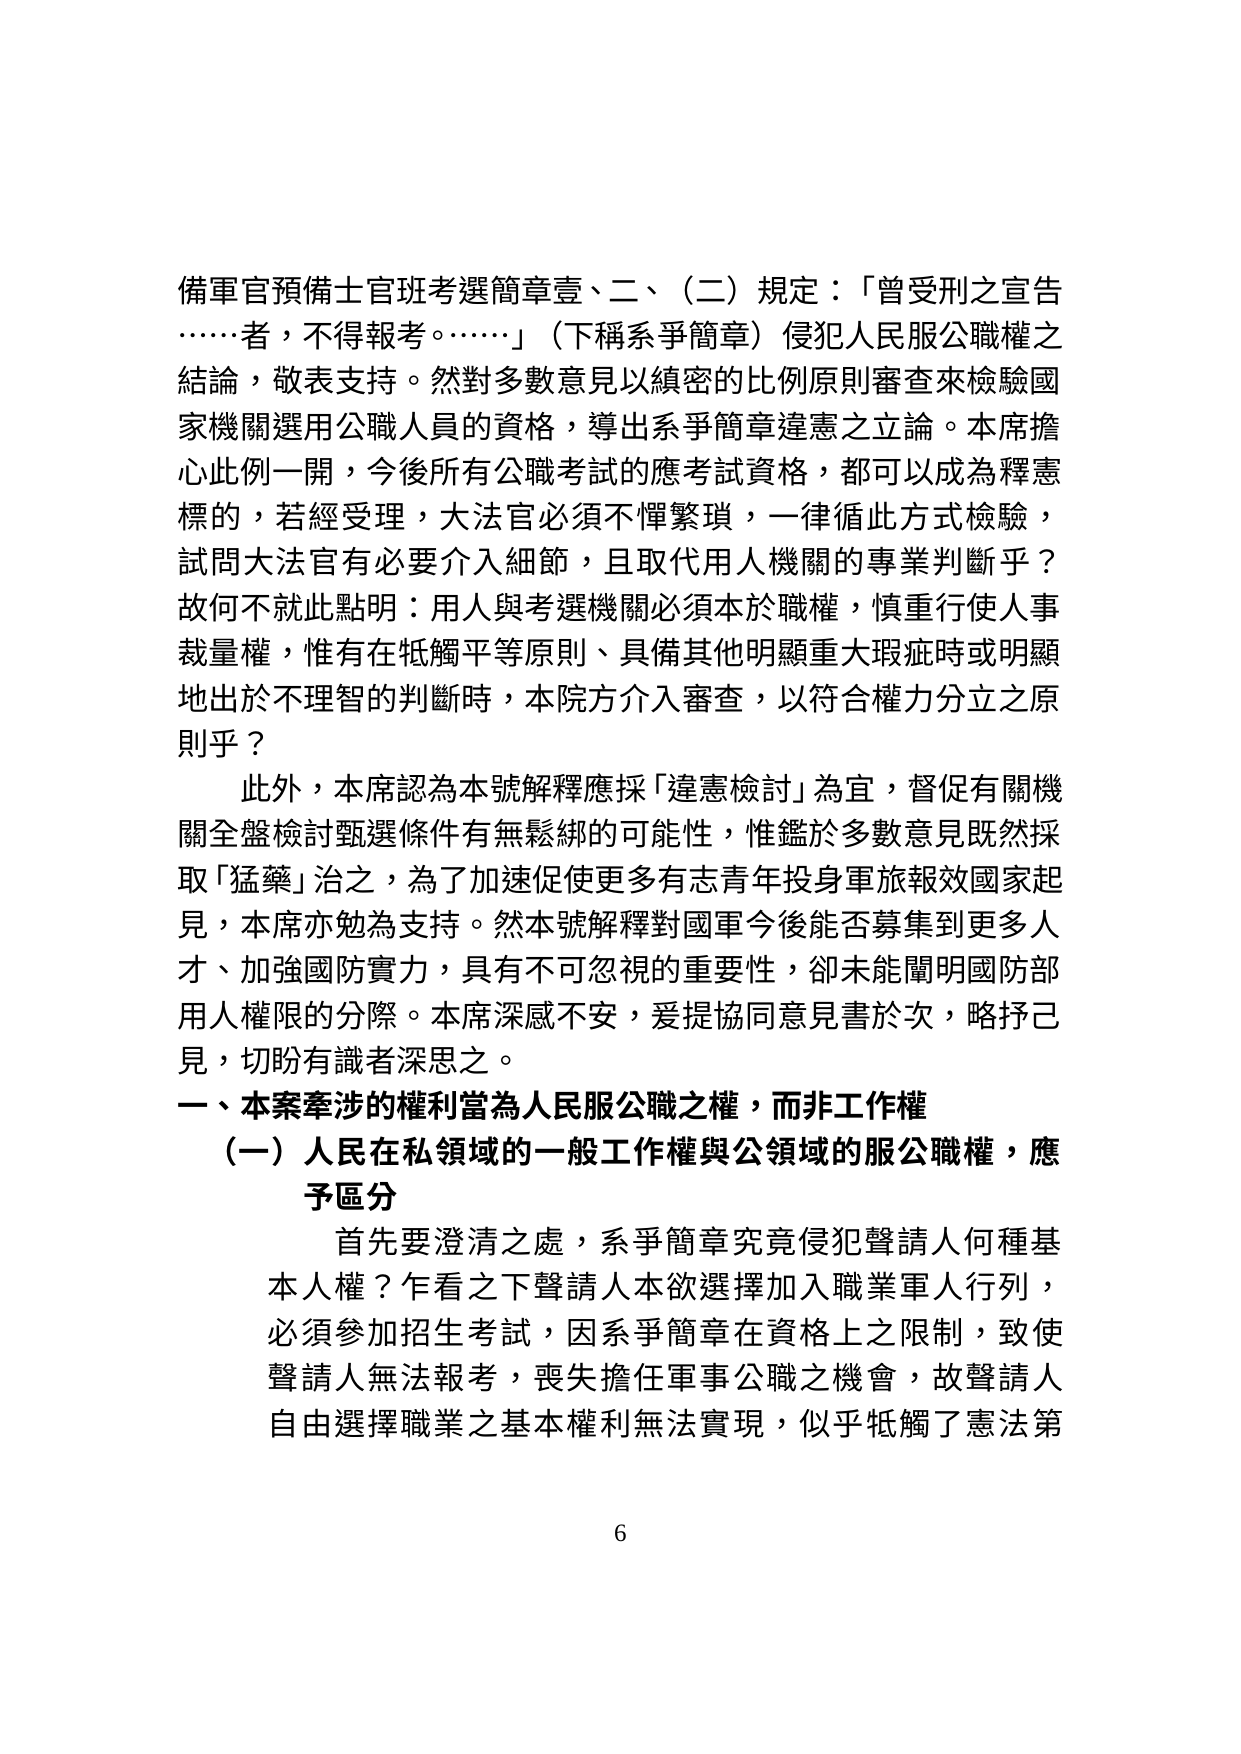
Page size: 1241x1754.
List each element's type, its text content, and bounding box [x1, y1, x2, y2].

text 首先要澄清之處，系爭簡章究竟侵犯聲請人何種基本人權？乍看之下聲請人本欲選擇加入職業軍人行列，必須參加招生考試，因系爭簡章在資格上之限制，致使聲請人無法報考，喪失擔任軍事公職之機會，故聲請人自由選擇職業之基本權利無法實現，似乎牴觸了憲法第 [268, 1217, 1063, 1444]
text 一、本案牽涉的權利當為人民服公職之權，而非工作權 [177, 1081, 1063, 1127]
text 此外，本席認為本號解釋應採「違憲檢討」為宜，督促有關機關全盤檢討甄選條件有無鬆綁的可能性，惟鑑於多數意見既然採取「猛藥」治之，為了加速促使更多有志青年投身軍旅報效國家起見，本席亦勉為支持。然本號解釋對國軍今後能否募集到更多人才、加強國防實力，具有不可忽視的重要性，卻未能闡明國防部用人權限的分際。本席深感不安，爰提協同意見書於次，略抒己見，切盼有識者深思之。 [177, 764, 1063, 1081]
text （一）人民在私領域的一般工作權與公領域的服公職權，應予區分 [206, 1127, 1063, 1217]
text 備軍官預備士官班考選簡章壹、二、（二）規定：「曾受刑之宣告……者，不得報考。……」（下稱系爭簡章）侵犯人民服公職權之結論，敬表支持。然對多數意見以縝密的比例原則審查來檢驗國家機關選用公職人員的資格，導出系爭簡章違憲之立論。本席擔心此例一開，今後所有公職考試的應考試資格，都可以成為釋憲標的，若經受理，大法官必須不憚繁瑣，一律循此方式檢驗，試問大法官有必要介入細節，且取代用人機關的專業判斷乎？故何不就此點明：用人與考選機關必須本於職權，慎重行使人事裁量權，惟有在牴觸平等原則、具備其他明顯重大瑕疵時或明顯地出於不理智的判斷時，本院方介入審查，以符合權力分立之原則乎？ [177, 266, 1063, 764]
